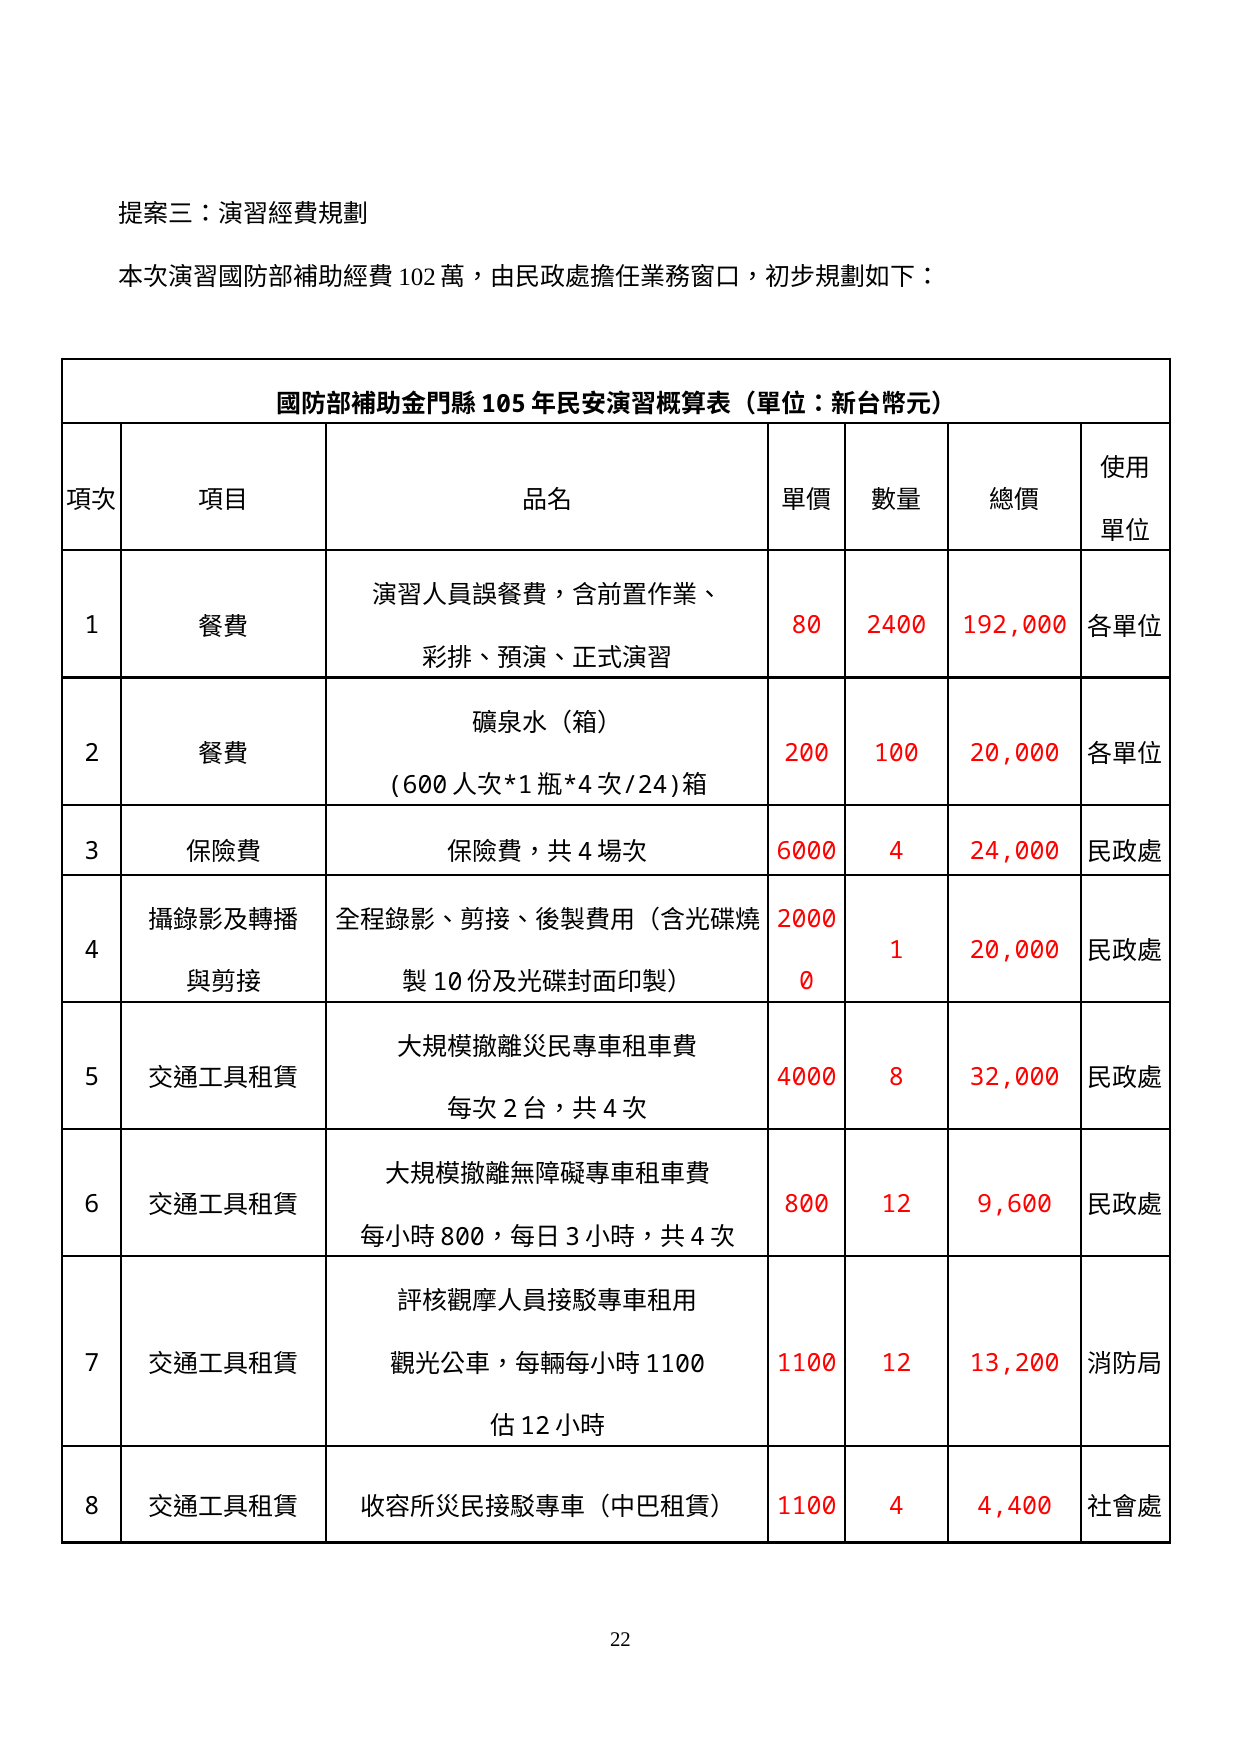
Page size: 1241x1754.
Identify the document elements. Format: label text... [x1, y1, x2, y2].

table_cell 保險費 [122, 806, 325, 874]
table_cell 4,400 [949, 1447, 1080, 1541]
table_cell 24,000 [949, 806, 1080, 874]
table_cell 1 [63, 551, 120, 676]
table_cell 攝錄影及轉播 與剪接 [122, 876, 325, 1001]
table_cell 全程錄影、剪接、後製費用（含光碟燒製10份及光碟封面印製） [327, 876, 767, 1001]
table_cell 9,600 [949, 1130, 1080, 1255]
table_cell 民政處 [1082, 1130, 1169, 1255]
table_cell 32,000 [949, 1003, 1080, 1128]
text 本次演習國防部補助經費102萬，由民政處擔任業務窗口，初步規劃如下： [118, 233, 1122, 295]
table_cell 各單位 [1082, 551, 1169, 676]
table_cell 保險費，共4場次 [327, 806, 767, 874]
table_cell 80 [769, 551, 844, 676]
table_cell 1100 [769, 1447, 844, 1541]
table_cell 演習人員誤餐費，含前置作業、 彩排、預演、正式演習 [327, 551, 767, 676]
table_header 國防部補助金門縣105年民安演習概算表（單位：新台幣元） [63, 360, 1169, 422]
table_cell 民政處 [1082, 806, 1169, 874]
table_cell 5 [63, 1003, 120, 1128]
table_cell 民政處 [1082, 1003, 1169, 1128]
table_cell 4000 [769, 1003, 844, 1128]
table_cell 4 [846, 806, 947, 874]
table_cell 13,200 [949, 1257, 1080, 1444]
table_cell 20000 [769, 876, 844, 1001]
table_cell 1 [846, 876, 947, 1001]
table_cell 4 [63, 876, 120, 1001]
table_cell 品名 [327, 424, 767, 549]
table_cell 評核觀摩人員接駁專車租用 觀光公車，每輛每小時1100 估12小時 [327, 1257, 767, 1444]
table_cell 12 [846, 1130, 947, 1255]
table_cell 餐費 [122, 551, 325, 676]
table_cell 2400 [846, 551, 947, 676]
table_cell 大規模撤離災民專車租車費 每次2台，共4次 [327, 1003, 767, 1128]
table_cell 項次 [63, 424, 120, 549]
table_cell 200 [769, 679, 844, 803]
table_cell 6 [63, 1130, 120, 1255]
text 提案三：演習經費規劃 [118, 170, 1122, 233]
table_cell 餐費 [122, 679, 325, 803]
table_cell 8 [846, 1003, 947, 1128]
table_cell 4 [846, 1447, 947, 1541]
table_cell 8 [63, 1447, 120, 1541]
table_cell 2 [63, 679, 120, 803]
table_cell 收容所災民接駁專車（中巴租賃） [327, 1447, 767, 1541]
table_cell 12 [846, 1257, 947, 1444]
table_cell 100 [846, 679, 947, 803]
table_cell 20,000 [949, 679, 1080, 803]
table_cell 交通工具租賃 [122, 1130, 325, 1255]
table_cell 6000 [769, 806, 844, 874]
table_cell 使用 單位 [1082, 424, 1169, 549]
table_cell 民政處 [1082, 876, 1169, 1001]
table_cell 1100 [769, 1257, 844, 1444]
table_cell 交通工具租賃 [122, 1447, 325, 1541]
table_cell 大規模撤離無障礙專車租車費 每小時800，每日3小時，共4次 [327, 1130, 767, 1255]
table_cell 社會處 [1082, 1447, 1169, 1541]
table_cell 3 [63, 806, 120, 874]
table_cell 單價 [769, 424, 844, 549]
table_cell 交通工具租賃 [122, 1257, 325, 1444]
table_cell 7 [63, 1257, 120, 1444]
table_cell 項目 [122, 424, 325, 549]
table_cell 總價 [949, 424, 1080, 549]
table_cell 數量 [846, 424, 947, 549]
table_cell 交通工具租賃 [122, 1003, 325, 1128]
table_cell 800 [769, 1130, 844, 1255]
table_cell 各單位 [1082, 679, 1169, 803]
table_cell 消防局 [1082, 1257, 1169, 1444]
table_cell 20,000 [949, 876, 1080, 1001]
table_cell 礦泉水（箱） (600人次*1瓶*4次/24)箱 [327, 679, 767, 803]
table_cell 192,000 [949, 551, 1080, 676]
